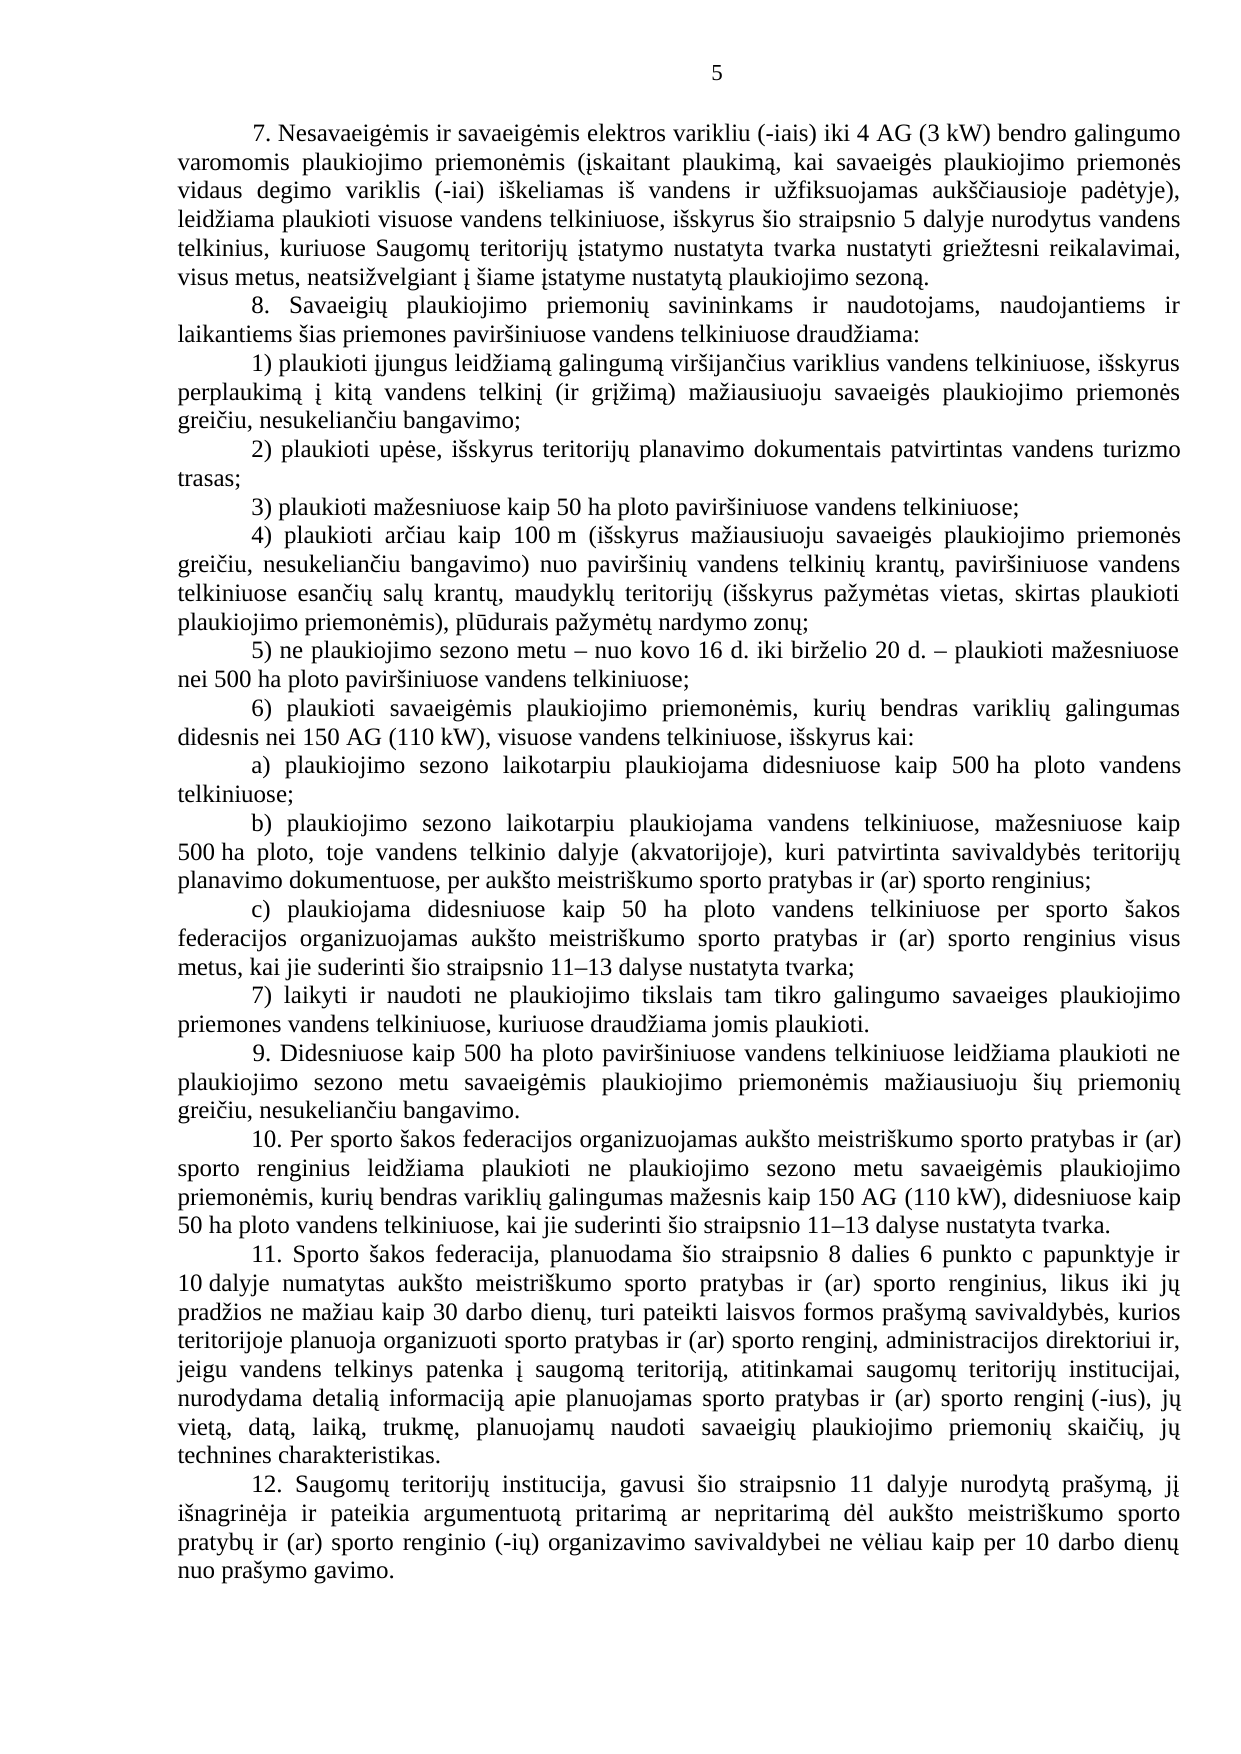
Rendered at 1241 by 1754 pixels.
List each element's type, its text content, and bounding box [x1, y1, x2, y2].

text 9. Didesniuose kaip 500 ha ploto paviršiniuose vandens telkiniuose leidžiama plaukioti ne plaukiojimo sezono metu savaeigėmis plaukiojimo priemonėmis mažiausiuoju šių priemonių greičiu, nesukeliančiu bangavimo. [177, 1038, 1181, 1124]
text 6) plaukioti savaeigėmis plaukiojimo priemonėmis, kurių bendras variklių galingumas didesnis nei 150 AG (110 kW), visuose vandens telkiniuose, išskyrus kai: [177, 693, 1181, 751]
text 10. Per sporto šakos federacijos organizuojamas aukšto meistriškumo sporto pratybas ir (ar) sporto renginius leidžiama plaukioti ne plaukiojimo sezono metu savaeigėmis plaukiojimo priemonėmis, kurių bendras variklių galingumas mažesnis kaip 150 AG (110 kW), didesniuose kaip 50 ha ploto vandens telkiniuose, kai jie suderinti šio straipsnio 11–13 dalyse nustatyta tvarka. [177, 1124, 1181, 1239]
text a) plaukiojimo sezono laikotarpiu plaukiojama didesniuose kaip 500 ha ploto vandens telkiniuose; [177, 751, 1181, 808]
text 7) laikyti ir naudoti ne plaukiojimo tikslais tam tikro galingumo savaeiges plaukiojimo priemones vandens telkiniuose, kuriuose draudžiama jomis plaukioti. [177, 981, 1181, 1038]
text 4) plaukioti arčiau kaip 100 m (išskyrus mažiausiuoju savaeigės plaukiojimo priemonės greičiu, nesukeliančiu bangavimo) nuo paviršinių vandens telkinių krantų, paviršiniuose vandens telkiniuose esančių salų krantų, maudyklų teritorijų (išskyrus pažymėtas vietas, skirtas plaukioti plaukiojimo priemonėmis), plūdurais pažymėtų nardymo zonų; [177, 521, 1181, 636]
text 5) ne plaukiojimo sezono metu – nuo kovo 16 d. iki birželio 20 d. – plaukioti mažesniuose nei 500 ha ploto paviršiniuose vandens telkiniuose; [177, 636, 1181, 693]
text 2) plaukioti upėse, išskyrus teritorijų planavimo dokumentais patvirtintas vandens turizmo trasas; [177, 434, 1181, 492]
text c) plaukiojama didesniuose kaip 50 ha ploto vandens telkiniuose per sporto šakos federacijos organizuojamas aukšto meistriškumo sporto pratybas ir (ar) sporto renginius visus metus, kai jie suderinti šio straipsnio 11–13 dalyse nustatyta tvarka; [177, 894, 1181, 981]
text 3) plaukioti mažesniuose kaip 50 ha ploto paviršiniuose vandens telkiniuose; [177, 492, 1181, 521]
text 11. Sporto šakos federacija, planuodama šio straipsnio 8 dalies 6 punkto c papunktyje ir 10 dalyje numatytas aukšto meistriškumo sporto pratybas ir (ar) sporto renginius, likus iki jų pradžios ne mažiau kaip 30 darbo dienų, turi pateikti laisvos formos prašymą savivaldybės, kurios teritorijoje planuoja organizuoti sporto pratybas ir (ar) sporto renginį, administracijos direktoriui ir, jeigu vandens telkinys patenka į saugomą teritoriją, atitinkamai saugomų teritorijų institucijai, nurodydama detalią informaciją apie planuojamas sporto pratybas ir (ar) sporto renginį (‑ius), jų vietą, datą, laiką, trukmę, planuojamų naudoti savaeigių plaukiojimo priemonių skaičių, jų technines charakteristikas. [177, 1239, 1181, 1469]
text 1) plaukioti įjungus leidžiamą galingumą viršijančius variklius vandens telkiniuose, išskyrus perplaukimą į kitą vandens telkinį (ir grįžimą) mažiausiuoju savaeigės plaukiojimo priemonės greičiu, nesukeliančiu bangavimo; [177, 348, 1181, 434]
text 7. Nesavaeigėmis ir savaeigėmis elektros varikliu (-iais) iki 4 AG (3 kW) bendro galingumo varomomis plaukiojimo priemonėmis (įskaitant plaukimą, kai savaeigės plaukiojimo priemonės vidaus degimo variklis (-iai) iškeliamas iš vandens ir užfiksuojamas aukščiausioje padėtyje), leidžiama plaukioti visuose vandens telkiniuose, išskyrus šio straipsnio 5 dalyje nurodytus vandens telkinius, kuriuose Saugomų teritorijų įstatymo nustatyta tvarka nustatyti griežtesni reikalavimai, visus metus, neatsižvelgiant į šiame įstatyme nustatytą plaukiojimo sezoną. [177, 118, 1181, 291]
text 8. Savaeigių plaukiojimo priemonių savininkams ir naudotojams, naudojantiems ir laikantiems šias priemones paviršiniuose vandens telkiniuose draudžiama: [177, 291, 1181, 348]
text b) plaukiojimo sezono laikotarpiu plaukiojama vandens telkiniuose, mažesniuose kaip 500 ha ploto, toje vandens telkinio dalyje (akvatorijoje), kuri patvirtinta savivaldybės teritorijų planavimo dokumentuose, per aukšto meistriškumo sporto pratybas ir (ar) sporto renginius; [177, 808, 1181, 894]
text 12. Saugomų teritorijų institucija, gavusi šio straipsnio 11 dalyje nurodytą prašymą, jį išnagrinėja ir pateikia argumentuotą pritarimą ar nepritarimą dėl aukšto meistriškumo sporto pratybų ir (ar) sporto renginio (-ių) organizavimo savivaldybei ne vėliau kaip per 10 darbo dienų nuo prašymo gavimo. [177, 1469, 1181, 1584]
